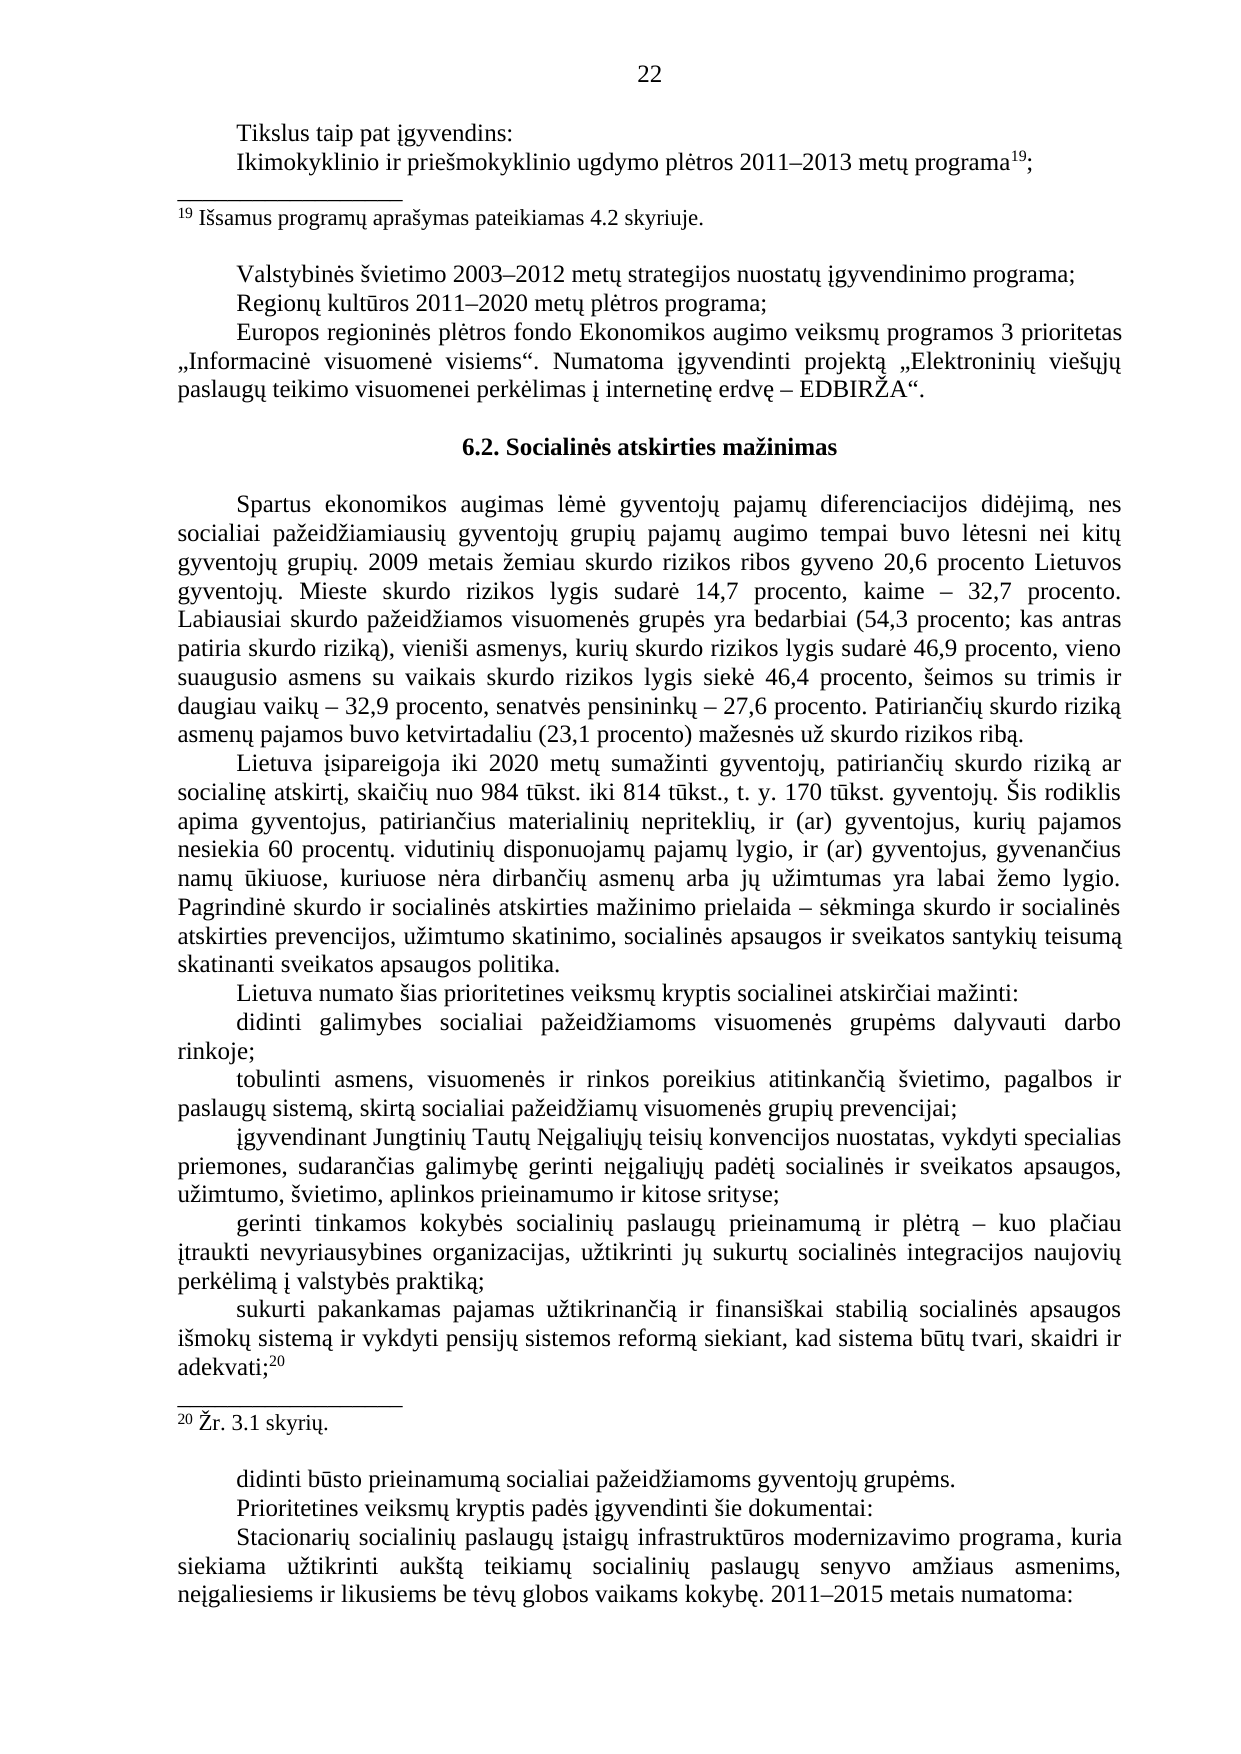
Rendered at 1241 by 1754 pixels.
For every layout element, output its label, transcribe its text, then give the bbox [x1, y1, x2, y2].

text Stacionarių socialinių paslaugų įstaigų infrastruktūros modernizavimo programa, kuria siekiama užtikrinti aukštą teikiamų socialinių paslaugų senyvo amžiaus asmenims, neįgaliesiems ir likusiems be tėvų globos vaikams kokybę. 2011–2015 metais numatoma: [177, 1522, 1122, 1608]
text Europos regioninės plėtros fondo Ekonomikos augimo veiksmų programos 3 prioritetas „Informacinė visuomenė visiems“. Numatoma įgyvendinti projektą „Elektroninių viešųjų paslaugų teikimo visuomenei perkėlimas į internetinę erdvę – eDBIRŽA“. [177, 317, 1122, 403]
text didinti būsto prieinamumą socialiai pažeidžiamoms gyventojų grupėms. [177, 1464, 1122, 1493]
text Valstybinės švietimo 2003–2012 metų strategijos nuostatų įgyvendinimo programa; [177, 259, 1122, 288]
text __________________ [177, 1381, 1122, 1409]
text 20 Žr. 3.1 skyrių. [177, 1409, 1122, 1436]
text didinti galimybes socialiai pažeidžiamoms visuomenės grupėms dalyvauti darbo rinkoje; [177, 1007, 1122, 1064]
text sukurti pakankamas pajamas užtikrinančią ir finansiškai stabilią socialinės apsaugos išmokų sistemą ir vykdyti pensijų sistemos reformą siekiant, kad sistema būtų tvari, skaidri ir adekvati;20 [177, 1294, 1122, 1381]
text Lietuva numato šias prioritetines veiksmų kryptis socialinei atskirčiai mažinti: [177, 978, 1122, 1007]
text 19 Išsamus programų aprašymas pateikiamas 4.2 skyriuje. [177, 204, 1122, 231]
text Lietuva įsipareigoja iki 2020 metų sumažinti gyventojų, patiriančių skurdo riziką ar socialinę atskirtį, skaičių nuo 984 tūkst. iki 814 tūkst., t. y. 170 tūkst. gyventojų. Šis rodiklis apima gyventojus, patiriančius materialinių nepriteklių, ir (ar) gyventojus, kurių pajamos nesiekia 60 procentų. vidutinių disponuojamų pajamų lygio, ir (ar) gyventojus, gyvenančius namų ūkiuose, kuriuose nėra dirbančių asmenų arba jų užimtumas yra labai žemo lygio. Pagrindinė skurdo ir socialinės atskirties mažinimo prielaida – sėkminga skurdo ir socialinės atskirties prevencijos, užimtumo skatinimo, socialinės apsaugos ir sveikatos santykių teisumą skatinanti sveikatos apsaugos politika. [177, 748, 1122, 978]
text __________________ [177, 176, 1122, 204]
text 6.2. Socialinės atskirties mažinimas [177, 432, 1122, 461]
text Prioritetines veiksmų kryptis padės įgyvendinti šie dokumentai: [177, 1493, 1122, 1522]
text tobulinti asmens, visuomenės ir rinkos poreikius atitinkančią švietimo, pagalbos ir paslaugų sistemą, skirtą socialiai pažeidžiamų visuomenės grupių prevencijai; [177, 1064, 1122, 1122]
text įgyvendinant Jungtinių Tautų Neįgaliųjų teisių konvencijos nuostatas, vykdyti specialias priemones, sudarančias galimybę gerinti neįgaliųjų padėtį socialinės ir sveikatos apsaugos, užimtumo, švietimo, aplinkos prieinamumo ir kitose srityse; [177, 1122, 1122, 1208]
text Ikimokyklinio ir priešmokyklinio ugdymo plėtros 2011–2013 metų programa19; [177, 147, 1122, 176]
text Spartus ekonomikos augimas lėmė gyventojų pajamų diferenciacijos didėjimą, nes socialiai pažeidžiamiausių gyventojų grupių pajamų augimo tempai buvo lėtesni nei kitų gyventojų grupių. 2009 metais žemiau skurdo rizikos ribos gyveno 20,6 procento Lietuvos gyventojų. Mieste skurdo rizikos lygis sudarė 14,7 procento, kaime – 32,7 procento. Labiausiai skurdo pažeidžiamos visuomenės grupės yra bedarbiai (54,3 procento; kas antras patiria skurdo riziką), vieniši asmenys, kurių skurdo rizikos lygis sudarė 46,9 procento, vieno suaugusio asmens su vaikais skurdo rizikos lygis siekė 46,4 procento, šeimos su trimis ir daugiau vaikų – 32,9 procento, senatvės pensininkų – 27,6 procento. Patiriančių skurdo riziką asmenų pajamos buvo ketvirtadaliu (23,1 procento) mažesnės už skurdo rizikos ribą. [177, 489, 1122, 748]
text Tikslus taip pat įgyvendins: [177, 118, 1122, 147]
text Regionų kultūros 2011–2020 metų plėtros programa; [177, 288, 1122, 317]
text gerinti tinkamos kokybės socialinių paslaugų prieinamumą ir plėtrą – kuo plačiau įtraukti nevyriausybines organizacijas, užtikrinti jų sukurtų socialinės integracijos naujovių perkėlimą į valstybės praktiką; [177, 1208, 1122, 1294]
